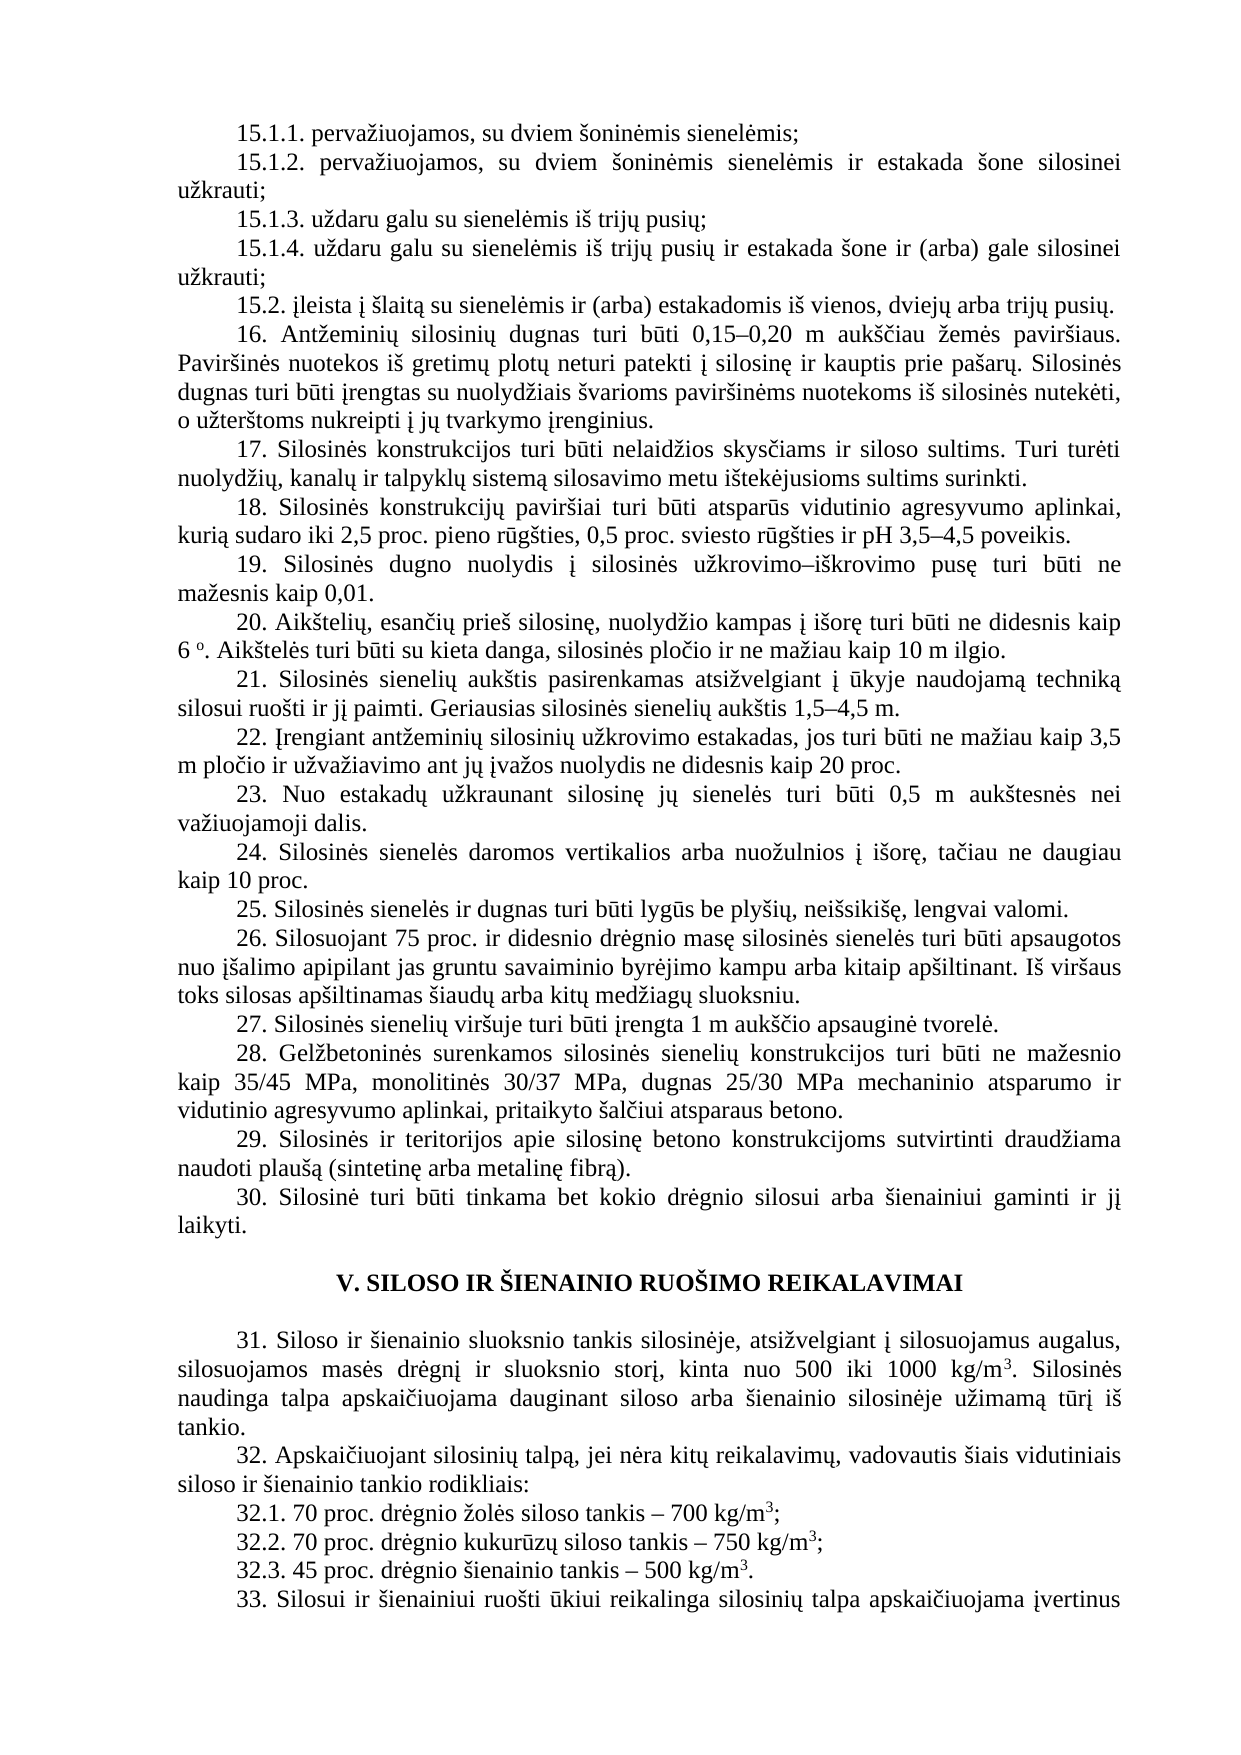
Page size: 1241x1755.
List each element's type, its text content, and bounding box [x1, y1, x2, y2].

text 21. Silosinės sienelių aukštis pasirenkamas atsižvelgiant į ūkyje naudojamą techniką silosui ruošti ir jį paimti. Geriausias silosinės sienelių aukštis 1,5–4,5 m. [177, 664, 1122, 722]
text 24. Silosinės sienelės daromos vertikalios arba nuožulnios į išorę, tačiau ne daugiau kaip 10 proc. [177, 837, 1122, 894]
text 27. Silosinės sienelių viršuje turi būti įrengta 1 m aukščio apsauginė tvorelė. [177, 1009, 1122, 1038]
text 18. Silosinės konstrukcijų paviršiai turi būti atsparūs vidutinio agresyvumo aplinkai, kurią sudaro iki 2,5 proc. pieno rūgšties, 0,5 proc. sviesto rūgšties ir pH 3,5–4,5 poveikis. [177, 492, 1122, 549]
text 23. Nuo estakadų užkraunant silosinę jų sienelės turi būti 0,5 m aukštesnės nei važiuojamoji dalis. [177, 779, 1122, 837]
text 22. Įrengiant antžeminių silosinių užkrovimo estakadas, jos turi būti ne mažiau kaip 3,5 m pločio ir užvažiavimo ant jų įvažos nuolydis ne didesnis kaip 20 proc. [177, 722, 1122, 779]
text 29. Silosinės ir teritorijos apie silosinę betono konstrukcijoms sutvirtinti draudžiama naudoti plaušą (sintetinę arba metalinę fibrą). [177, 1124, 1122, 1182]
text 26. Silosuojant 75 proc. ir didesnio drėgnio masę silosinės sienelės turi būti apsaugotos nuo įšalimo apipilant jas gruntu savaiminio byrėjimo kampu arba kitaip apšiltinant. Iš viršaus toks silosas apšiltinamas šiaudų arba kitų medžiagų sluoksniu. [177, 923, 1122, 1009]
text 20. Aikštelių, esančių prieš silosinę, nuolydžio kampas į išorę turi būti ne didesnis kaip 6 o. Aikštelės turi būti su kieta danga, silosinės pločio ir ne mažiau kaip 10 m ilgio. [177, 607, 1122, 664]
text 15.2. įleista į šlaitą su sienelėmis ir (arba) estakadomis iš vienos, dviejų arba trijų pusių. [177, 291, 1122, 319]
text 15.1.2. pervažiuojamos, su dviem šoninėmis sienelėmis ir estakada šone silosinei užkrauti; [177, 147, 1122, 204]
text 15.1.1. pervažiuojamos, su dviem šoninėmis sienelėmis; [177, 118, 1122, 147]
text 15.1.3. uždaru galu su sienelėmis iš trijų pusių; [177, 204, 1122, 233]
text V. SILOSO IR ŠIENAINIO RUOŠIMO REIKALAVIMAI [177, 1268, 1122, 1297]
text 30. Silosinė turi būti tinkama bet kokio drėgnio silosui arba šienainiui gaminti ir jį laikyti. [177, 1182, 1122, 1239]
text 32.2. 70 proc. drėgnio kukurūzų siloso tankis – 750 kg/m3; [177, 1527, 1122, 1556]
text 31. Siloso ir šienainio sluoksnio tankis silosinėje, atsižvelgiant į silosuojamus augalus, silosuojamos masės drėgnį ir sluoksnio storį, kinta nuo 500 iki 1000 kg/m3. Silosinės naudinga talpa apskaičiuojama dauginant siloso arba šienainio silosinėje užimamą tūrį iš tankio. [177, 1326, 1122, 1441]
text 32. Apskaičiuojant silosinių talpą, jei nėra kitų reikalavimų, vadovautis šiais vidutiniais siloso ir šienainio tankio rodikliais: [177, 1441, 1122, 1498]
text 32.1. 70 proc. drėgnio žolės siloso tankis – 700 kg/m3; [177, 1498, 1122, 1527]
text 25. Silosinės sienelės ir dugnas turi būti lygūs be plyšių, neišsikišę, lengvai valomi. [177, 894, 1122, 923]
text 32.3. 45 proc. drėgnio šienainio tankis – 500 kg/m3. [177, 1556, 1122, 1584]
text 15.1.4. uždaru galu su sienelėmis iš trijų pusių ir estakada šone ir (arba) gale silosinei užkrauti; [177, 233, 1122, 291]
text 19. Silosinės dugno nuolydis į silosinės užkrovimo–iškrovimo pusę turi būti ne mažesnis kaip 0,01. [177, 549, 1122, 607]
text 28. Gelžbetoninės surenkamos silosinės sienelių konstrukcijos turi būti ne mažesnio kaip 35/45 MPa, monolitinės 30/37 MPa, dugnas 25/30 MPa mechaninio atsparumo ir vidutinio agresyvumo aplinkai, pritaikyto šalčiui atsparaus betono. [177, 1038, 1122, 1124]
text 16. Antžeminių silosinių dugnas turi būti 0,15–0,20 m aukščiau žemės paviršiaus. Paviršinės nuotekos iš gretimų plotų neturi patekti į silosinę ir kauptis prie pašarų. Silosinės dugnas turi būti įrengtas su nuolydžiais švarioms paviršinėms nuotekoms iš silosinės nutekėti, o užterštoms nukreipti į jų tvarkymo įrenginius. [177, 319, 1122, 434]
text 33. Silosui ir šienainiui ruošti ūkiui reikalinga silosinių talpa apskaičiuojama įvertinus [177, 1584, 1122, 1613]
text 17. Silosinės konstrukcijos turi būti nelaidžios skysčiams ir siloso sultims. Turi turėti nuolydžių, kanalų ir talpyklų sistemą silosavimo metu ištekėjusioms sultims surinkti. [177, 434, 1122, 492]
